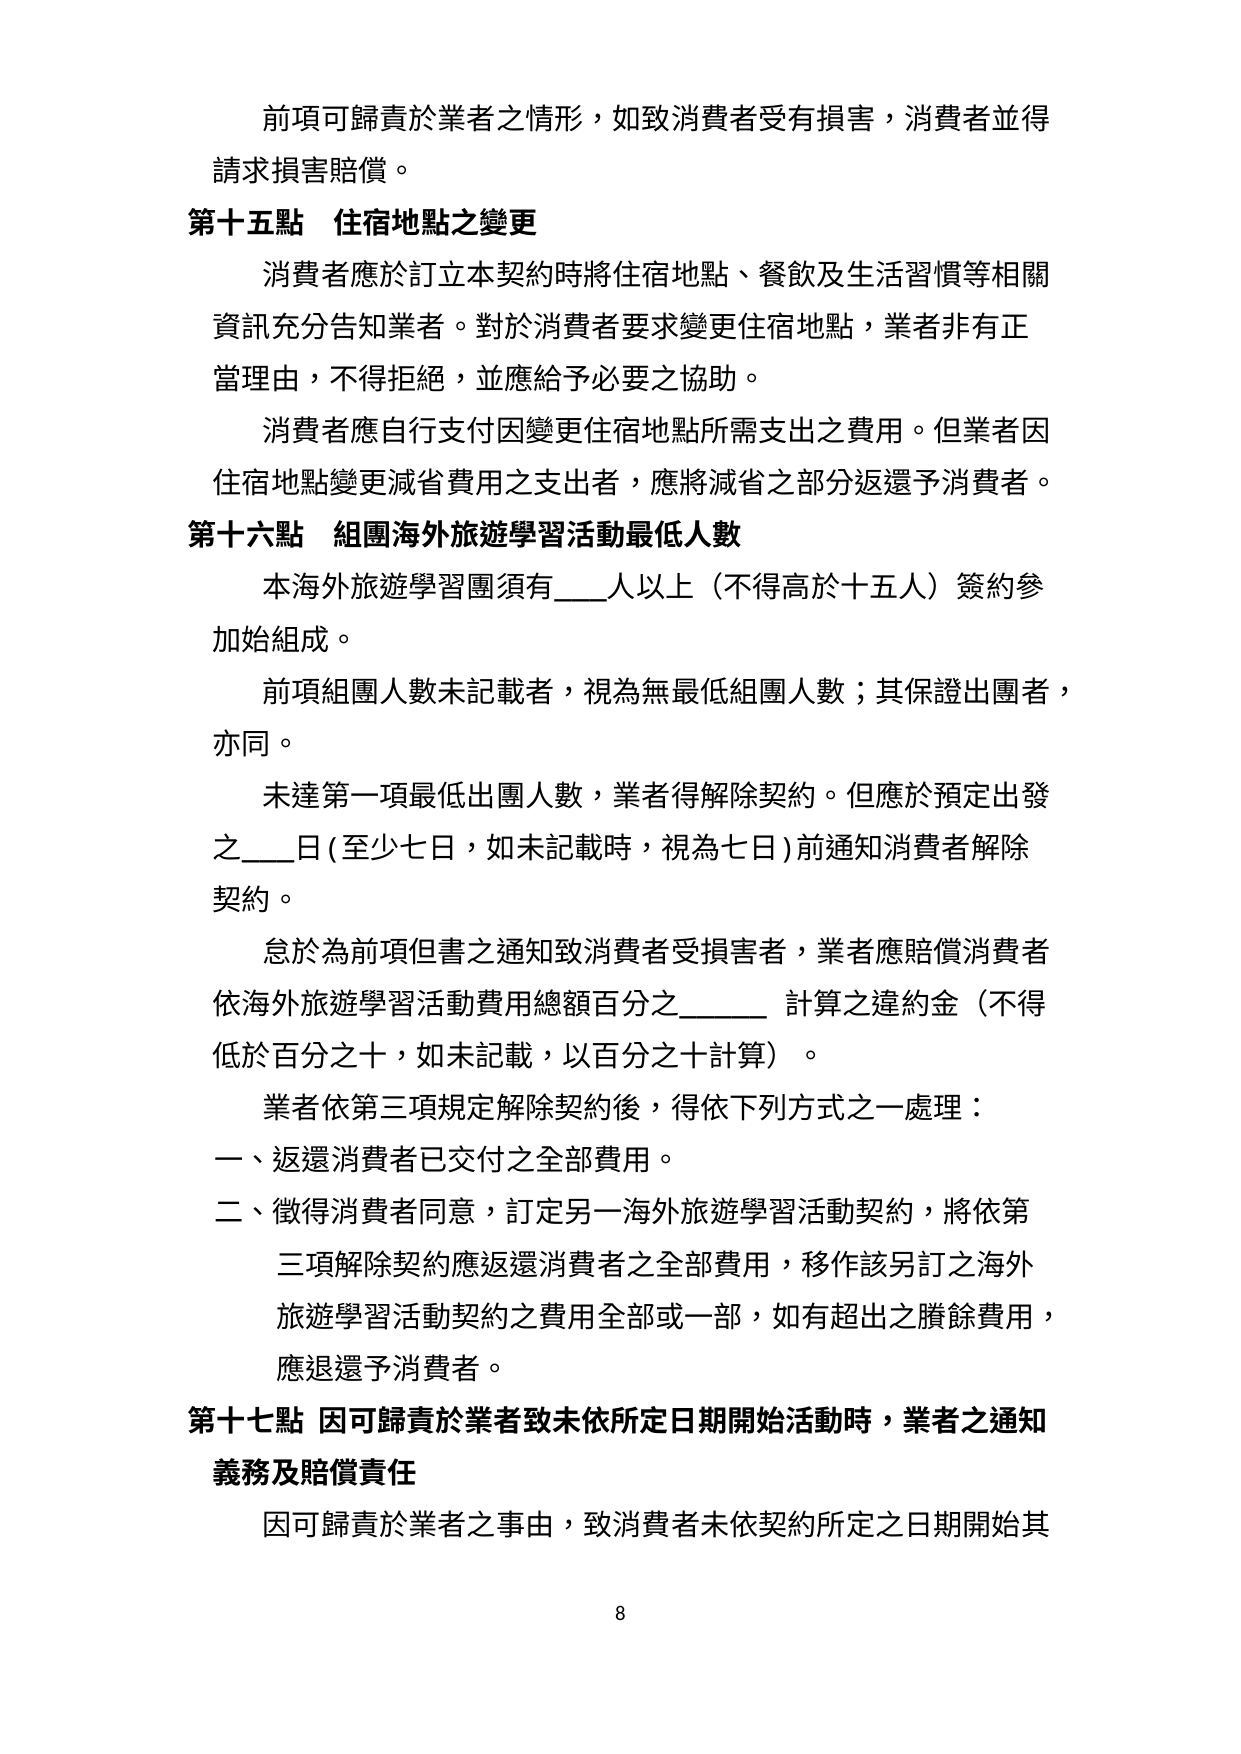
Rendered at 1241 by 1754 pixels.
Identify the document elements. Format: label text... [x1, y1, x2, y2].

text 二、徵得消費者同意，訂定另一海外旅遊學習活動契約，將依第三項解除契約應返還消費者之全部費用，移作該另訂之海外旅遊學習活動契約之費用全部或一部，如有超出之賸餘費用，應退還予消費者。 [214, 1181, 1053, 1389]
text 因可歸責於業者之事由，致消費者未依契約所定之日期開始其 [212, 1494, 1053, 1546]
text 第十六點 組團海外旅遊學習活動最低人數 [187, 504, 1053, 556]
text 消費者應於訂立本契約時將住宿地點、餐飲及生活習慣等相關資訊充分告知業者。對於消費者要求變更住宿地點，業者非有正當理由，不得拒絕，並應給予必要之協助。 [212, 244, 1053, 400]
text 前項組團人數未記載者，視為無最低組團人數；其保證出團者，亦同。 [212, 660, 1053, 764]
text 業者依第三項規定解除契約後，得依下列方式之一處理： [212, 1077, 1053, 1129]
text 本海外旅遊學習團須有___人以上（不得高於十五人）簽約參加始組成。 [212, 556, 1053, 660]
text 消費者應自行支付因變更住宿地點所需支出之費用。但業者因住宿地點變更減省費用之支出者，應將減省之部分返還予消費者。 [212, 400, 1053, 504]
text 前項可歸責於業者之情形，如致消費者受有損害，消費者並得請求損害賠償。 [212, 87, 1053, 192]
text 未達第一項最低出團人數，業者得解除契約。但應於預定出發之___日(至少七日，如未記載時，視為七日)前通知消費者解除契約。 [212, 764, 1053, 921]
text 怠於為前項但書之通知致消費者受損害者，業者應賠償消費者依海外旅遊學習活動費用總額百分之_____ 計算之違約金（不得低於百分之十，如未記載，以百分之十計算）。 [212, 921, 1053, 1077]
text 一、返還消費者已交付之全部費用。 [214, 1129, 1053, 1181]
text 第十五點 住宿地點之變更 [187, 192, 1053, 244]
text 第十七點 因可歸責於業者致未依所定日期開始活動時，業者之通知義務及賠償責任 [187, 1389, 1053, 1494]
